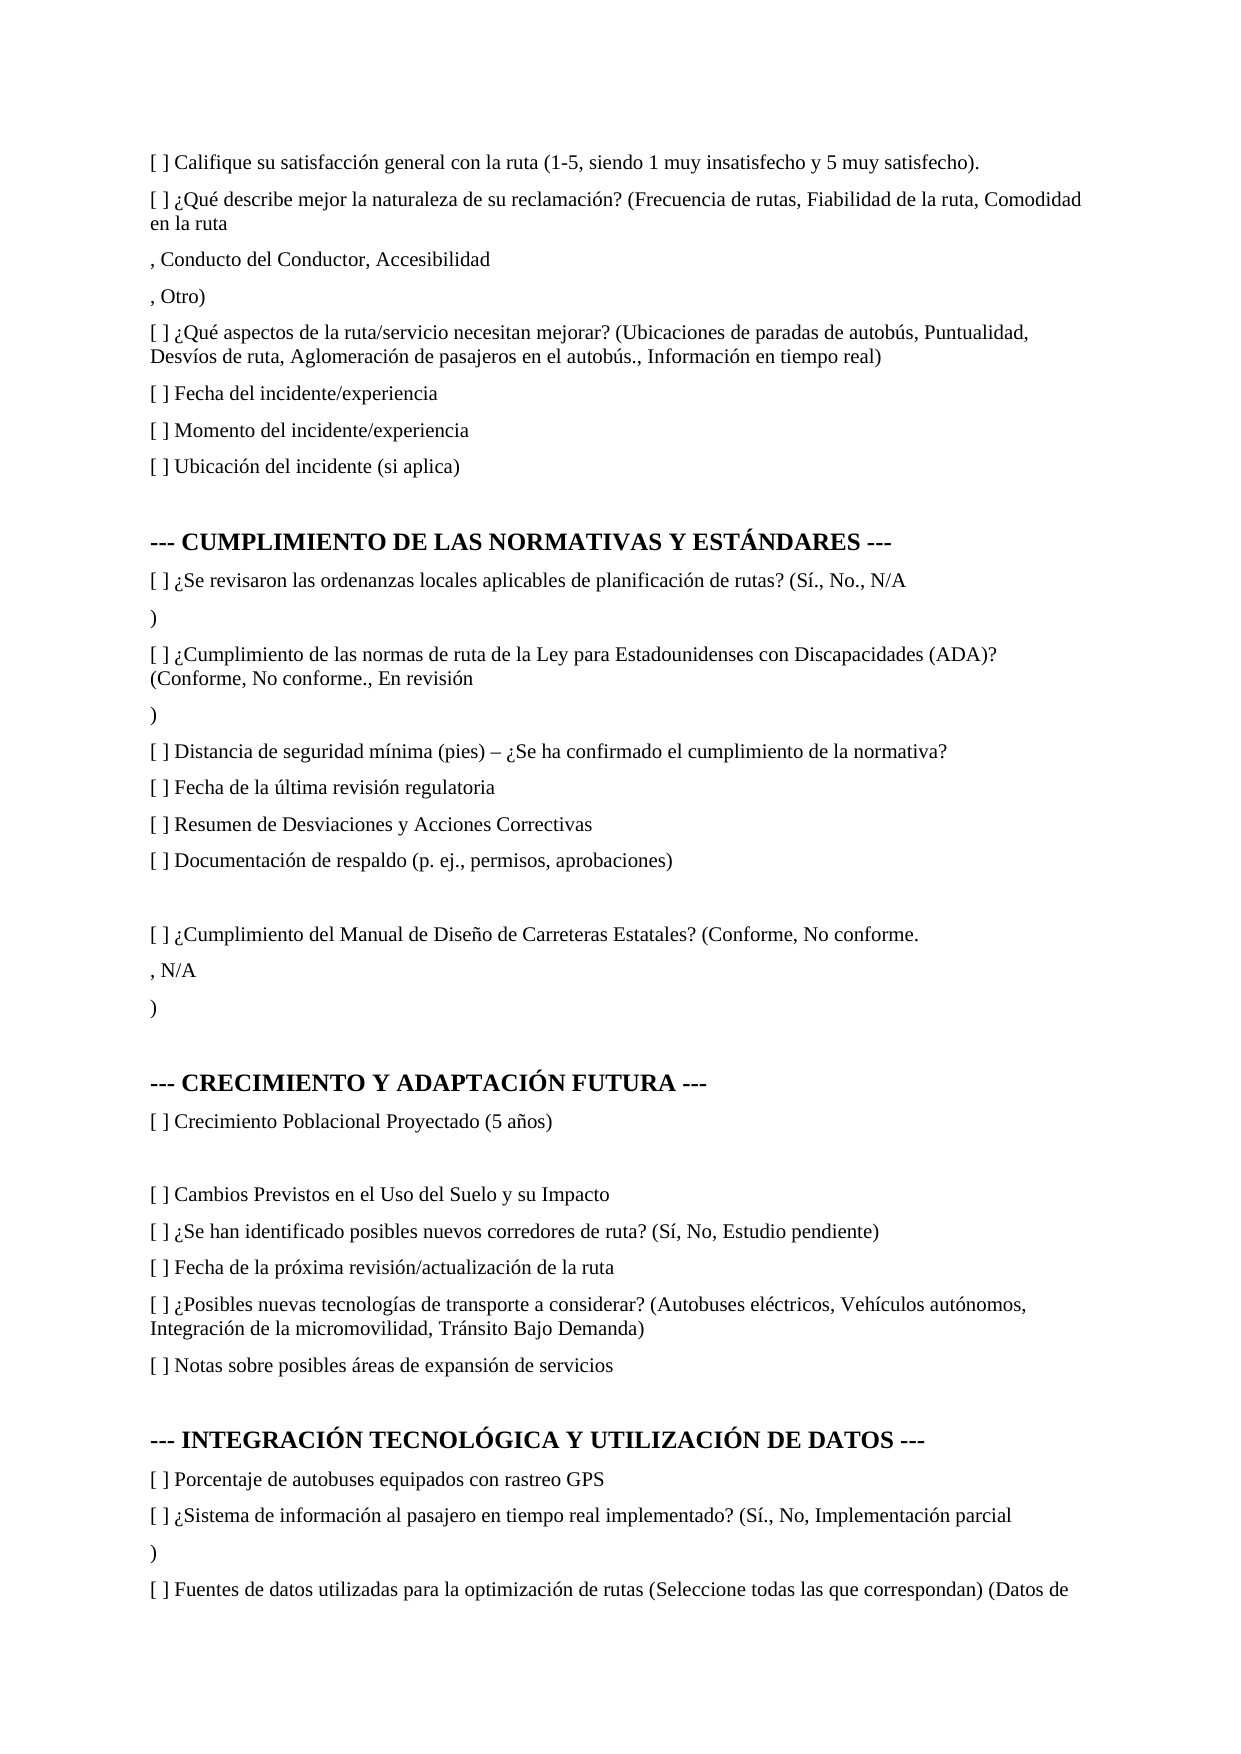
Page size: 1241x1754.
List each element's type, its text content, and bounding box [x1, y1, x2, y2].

text [ ] Fecha del incidente/experiencia [150, 381, 1090, 405]
text [ ] Notas sobre posibles áreas de expansión de servicios [150, 1352, 1090, 1377]
text ) [150, 1540, 1090, 1564]
text [ ] Fuentes de datos utilizadas para la optimización de rutas (Seleccione todas las que correspondan) (Datos de [150, 1577, 1090, 1601]
text --- CRECIMIENTO Y ADAPTACIÓN FUTURA --- [150, 1068, 1090, 1097]
text [ ] ¿Cumplimiento del Manual de Diseño de Carreteras Estatales? (Conforme, No conforme. [150, 922, 1090, 946]
text [ ] Fecha de la última revisión regulatoria [150, 775, 1090, 799]
text , N/A [150, 958, 1090, 982]
text [ ] Momento del incidente/experiencia [150, 417, 1090, 442]
text [ ] Ubicación del incidente (si aplica) [150, 454, 1090, 478]
text [ ] Califique su satisfacción general con la ruta (1-5, siendo 1 muy insatisfecho y 5 muy satisfecho). [150, 150, 1090, 174]
text [ ] Porcentaje de autobuses equipados con rastreo GPS [150, 1467, 1090, 1491]
text ) [150, 605, 1090, 629]
text --- CUMPLIMIENTO DE LAS NORMATIVAS Y ESTÁNDARES --- [150, 527, 1090, 556]
text [ ] Documentación de respaldo (p. ej., permisos, aprobaciones) [150, 848, 1090, 872]
text [ ] ¿Posibles nuevas tecnologías de transporte a considerar? (Autobuses eléctricos, Vehículos autónomos, Integración de la micromovilidad, Tránsito Bajo Demanda) [150, 1292, 1090, 1340]
text [ ] ¿Se han identificado posibles nuevos corredores de ruta? (Sí, No, Estudio pendiente) [150, 1219, 1090, 1243]
text [ ] Crecimiento Poblacional Proyectado (5 años) [150, 1109, 1090, 1133]
text [ ] Distancia de seguridad mínima (pies) – ¿Se ha confirmado el cumplimiento de la normativa? [150, 739, 1090, 763]
text ) [150, 995, 1090, 1019]
text [ ] Cambios Previstos en el Uso del Suelo y su Impacto [150, 1182, 1090, 1206]
text , Otro) [150, 284, 1090, 308]
text [ ] ¿Se revisaron las ordenanzas locales aplicables de planificación de rutas? (Sí., No., N/A [150, 568, 1090, 592]
text [ ] ¿Qué aspectos de la ruta/servicio necesitan mejorar? (Ubicaciones de paradas de autobús, Puntualidad, Desvíos de ruta, Aglomeración de pasajeros en el autobús., Información en tiempo real) [150, 320, 1090, 368]
text [ ] Resumen de Desviaciones y Acciones Correctivas [150, 812, 1090, 836]
text , Conducto del Conductor, Accesibilidad [150, 247, 1090, 271]
text ) [150, 702, 1090, 726]
text [ ] ¿Cumplimiento de las normas de ruta de la Ley para Estadounidenses con Discapacidades (ADA)? (Conforme, No conforme., En revisión [150, 642, 1090, 690]
text [ ] ¿Sistema de información al pasajero en tiempo real implementado? (Sí., No, Implementación parcial [150, 1503, 1090, 1527]
text --- INTEGRACIÓN TECNOLÓGICA Y UTILIZACIÓN DE DATOS --- [150, 1426, 1090, 1454]
text [ ] ¿Qué describe mejor la naturaleza de su reclamación? (Frecuencia de rutas, Fiabilidad de la ruta, Comodidad en la ruta [150, 187, 1090, 235]
text [ ] Fecha de la próxima revisión/actualización de la ruta [150, 1255, 1090, 1279]
